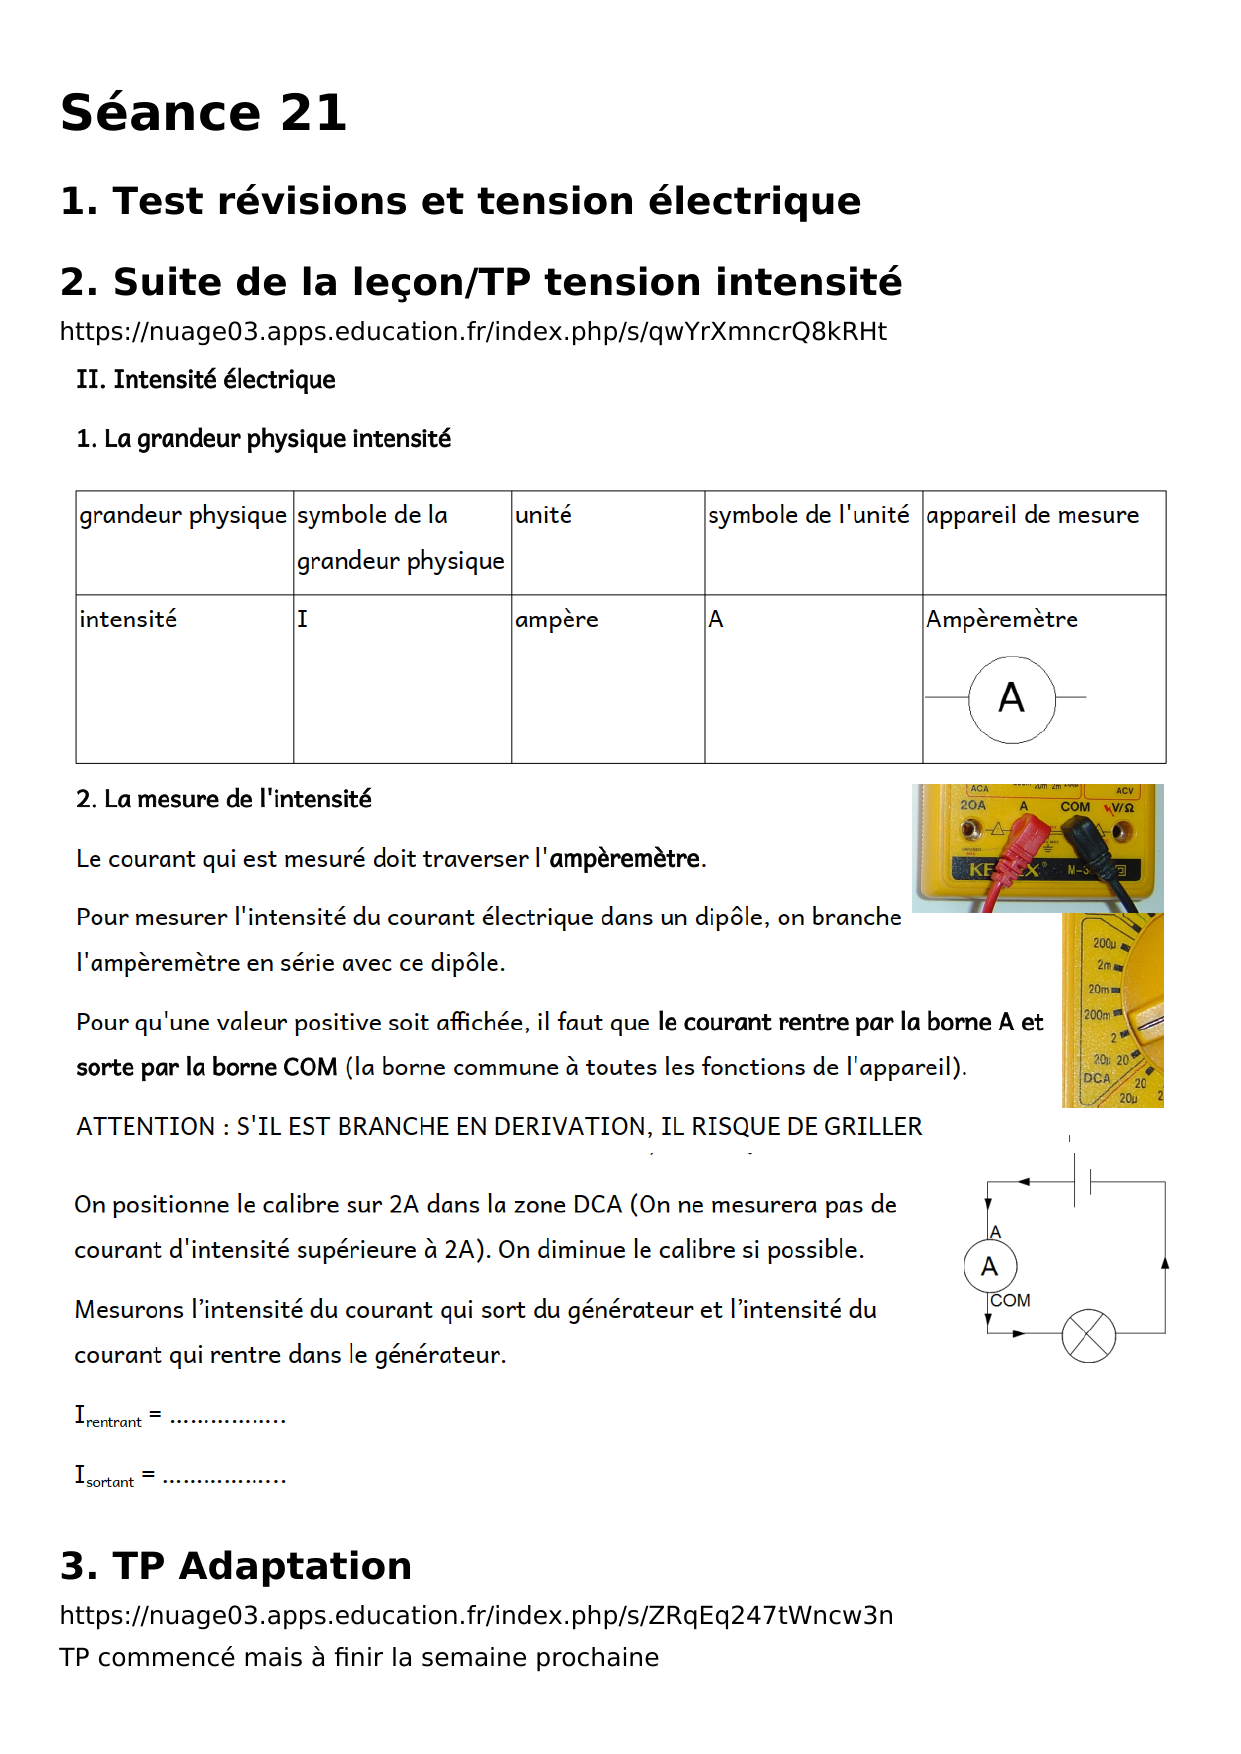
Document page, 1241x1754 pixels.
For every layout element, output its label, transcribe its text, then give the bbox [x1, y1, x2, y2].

picture [59, 358, 1182, 1142]
subtitle Séance 21 [59, 84, 1181, 142]
picture [59, 1153, 1182, 1508]
subtitle 2. Suite de la leçon/TP tension intensité [59, 261, 1181, 304]
text https://nuage03.apps.education.fr/index.php/s/ZRqEq247tWncw3n [59, 1601, 1181, 1630]
text TP commencé mais à finir la semaine prochaine [59, 1643, 1181, 1672]
subtitle 3. TP Adaptation [59, 1545, 1181, 1588]
subtitle 1. Test révisions et tension électrique [59, 180, 1181, 223]
text https://nuage03.apps.education.fr/index.php/s/qwYrXmncrQ8kRHt [59, 317, 1181, 346]
